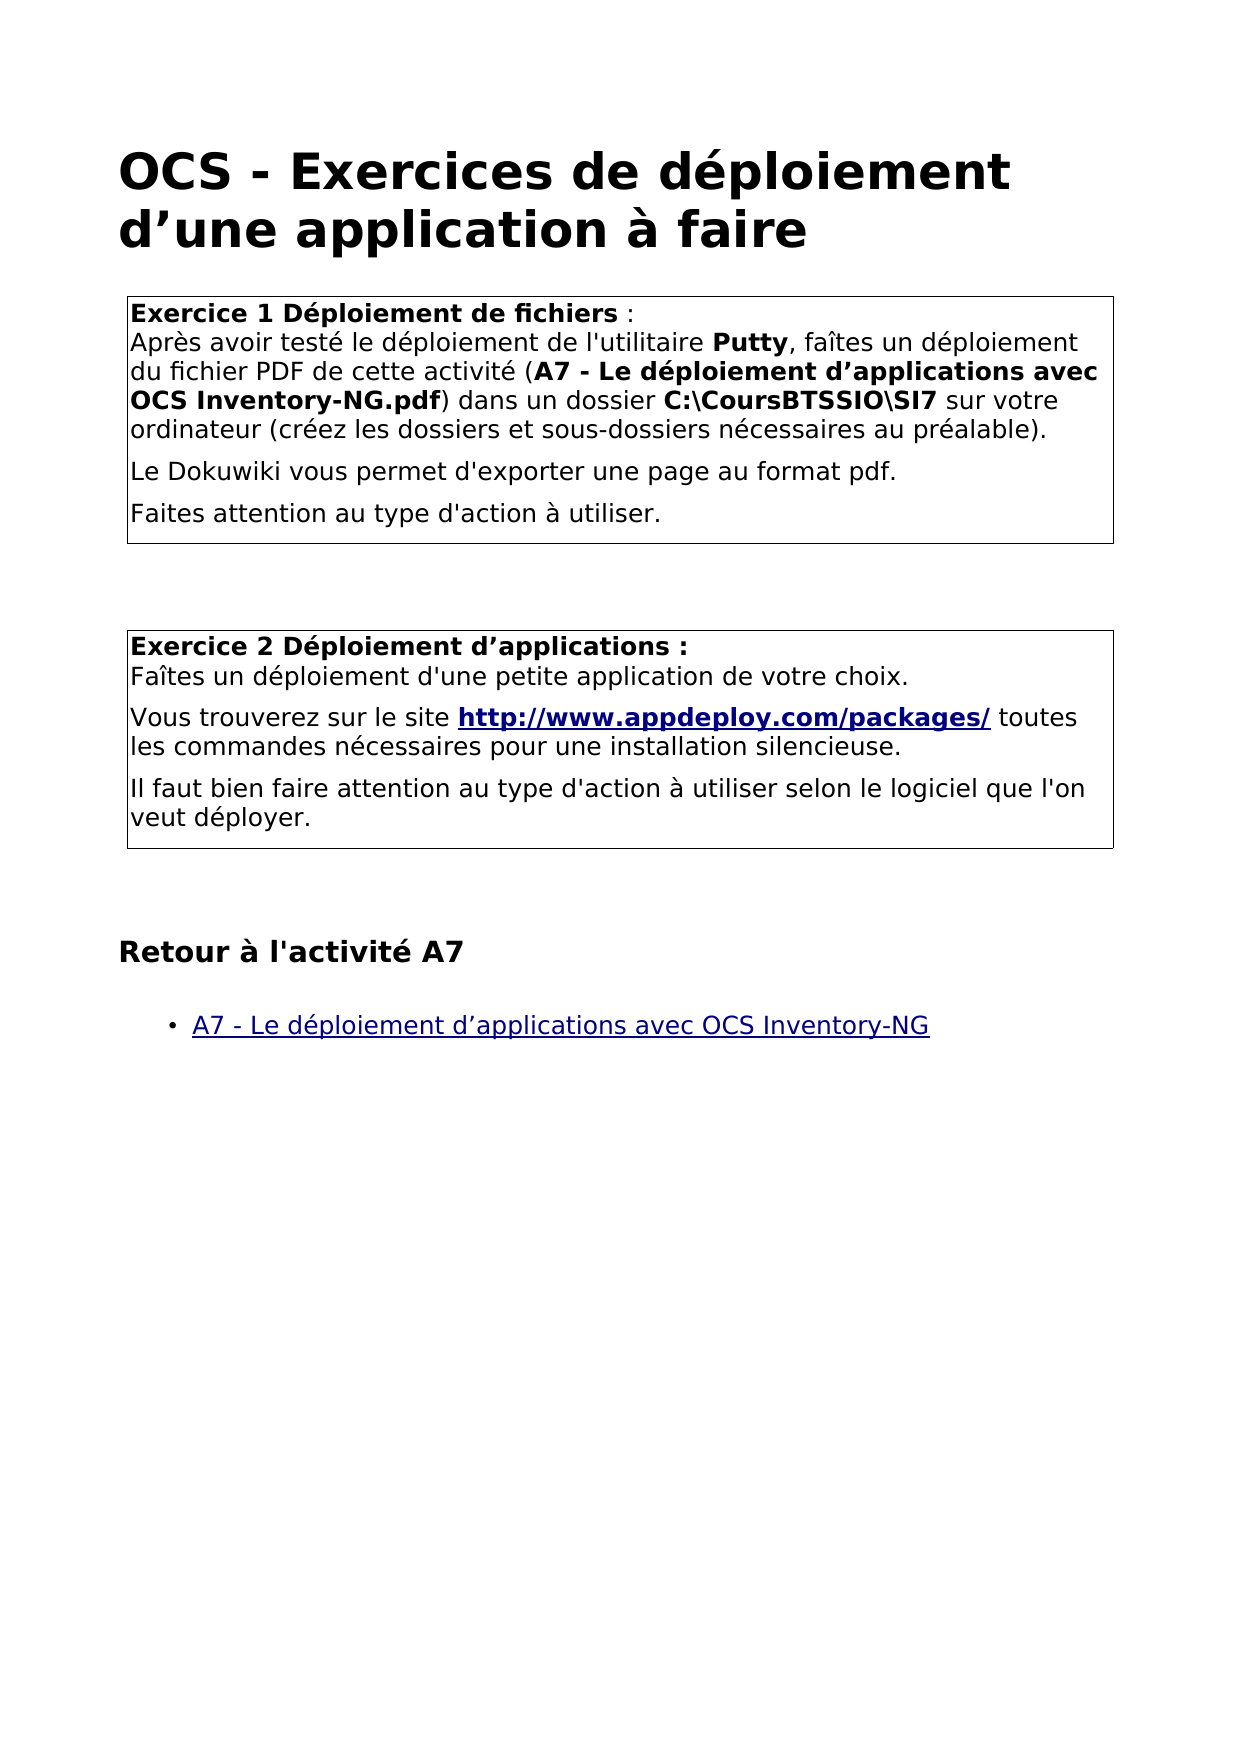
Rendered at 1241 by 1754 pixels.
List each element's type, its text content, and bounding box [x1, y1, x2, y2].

table_header Exercice 2 Déploiement d’applications : Faîtes un déploiement d'une petite application de votre choix. Vous trouverez sur le site http://www.appdeploy.com/packages/ toutes les commandes nécessaires pour une installation silencieuse. Il faut bien faire attention au type d'action à utiliser selon le logiciel que l'on veut déployer. [128, 631, 1113, 848]
subtitle OCS - Exercices de déploiement d’une application à faire [118, 143, 1122, 259]
table_header Exercice 1 Déploiement de fichiers : Après avoir testé le déploiement de l'utilitaire Putty, faîtes un déploiement du fichier PDF de cette activité (A7 - Le déploiement d’applications avec OCS Inventory-NG.pdf) dans un dossier C:\CoursBTSSIO\SI7 sur votre ordinateur (créez les dossiers et sous-dossiers nécessaires au préalable). Le Dokuwiki vous permet d'exporter une page au format pdf. Faites attention au type d'action à utiliser. [128, 297, 1113, 543]
list A7 - Le déploiement d’applications avec OCS Inventory-NG [177, 1011, 1122, 1041]
subtitle Retour à l'activité A7 [118, 935, 1122, 969]
